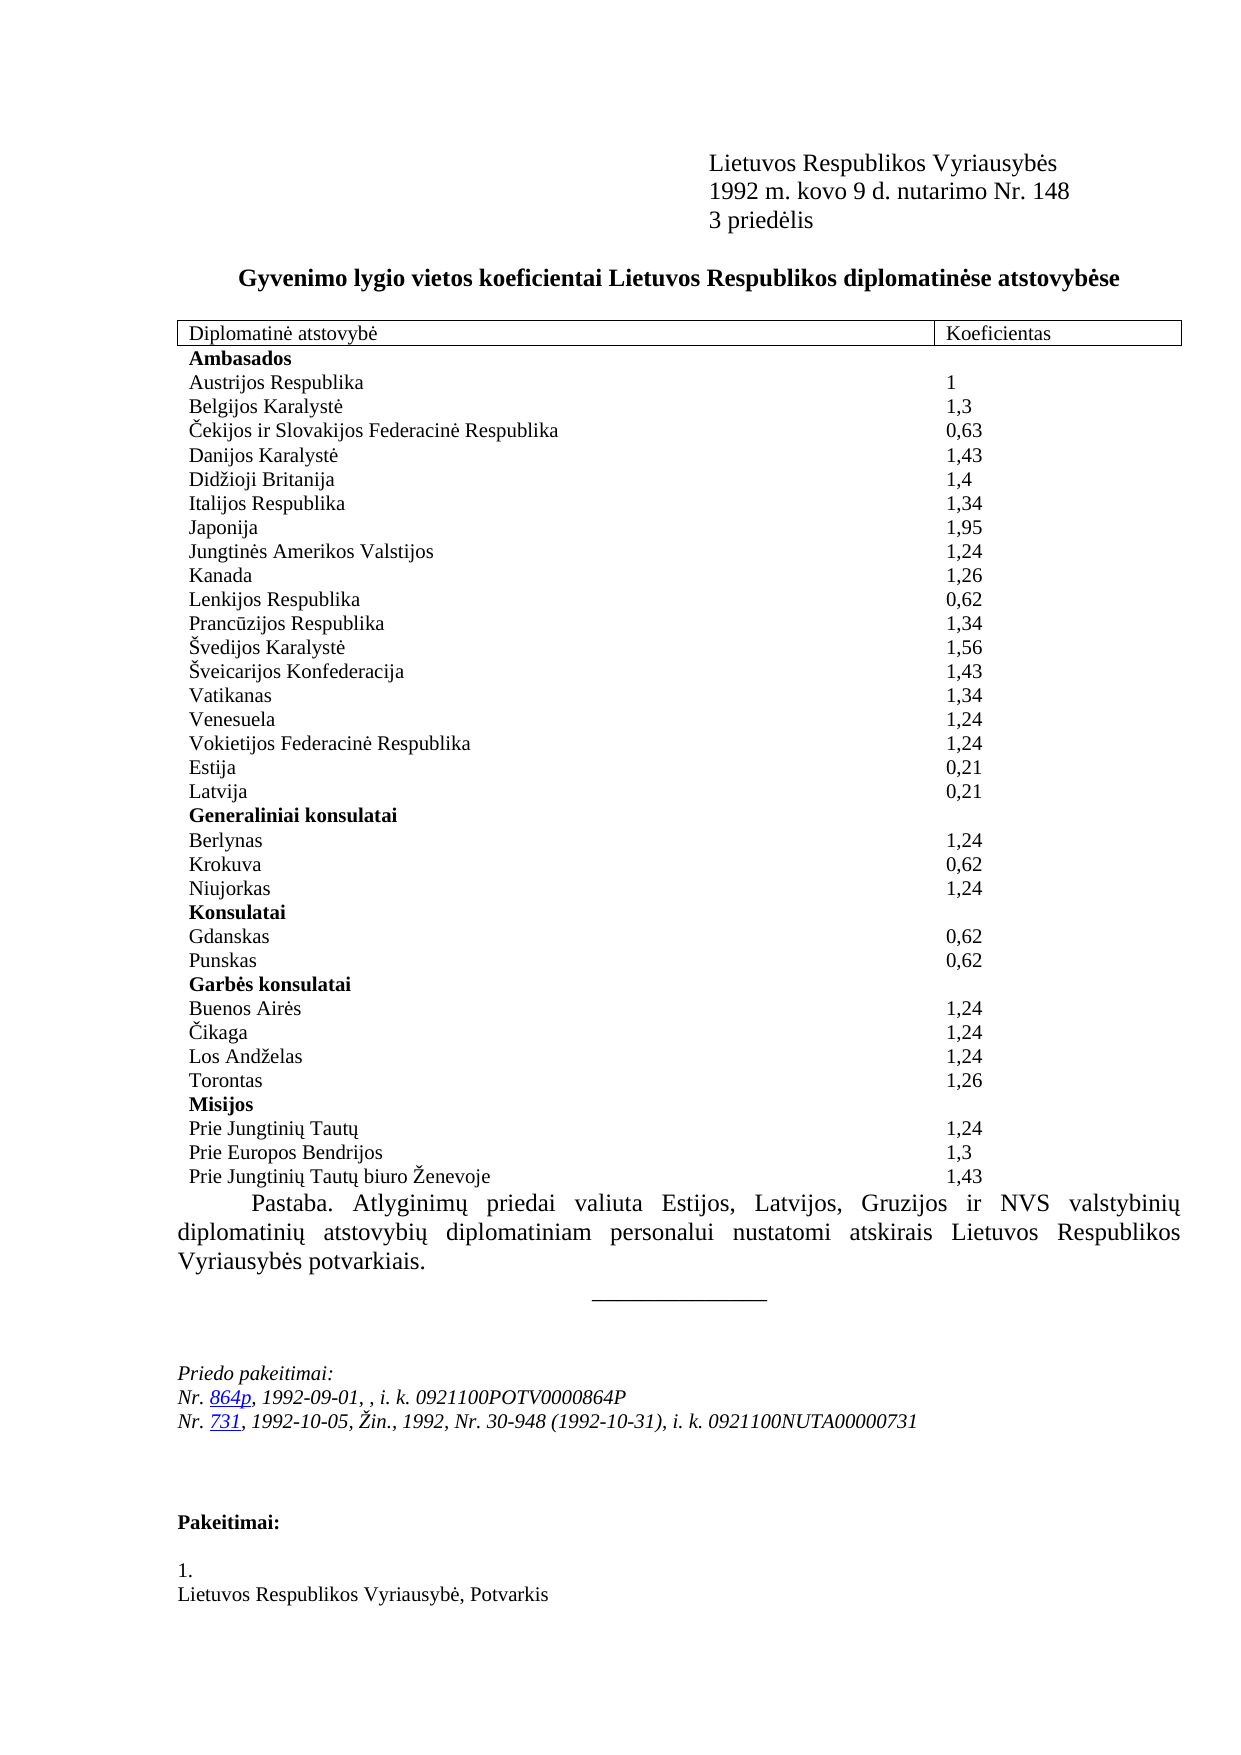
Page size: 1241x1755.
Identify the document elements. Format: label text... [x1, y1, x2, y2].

table_cell 0,21 [935, 779, 1181, 803]
table_cell Misijos [177, 1092, 934, 1116]
table_cell Čikaga [177, 1020, 934, 1044]
table_cell Prie Jungtinių Tautų biuro Ženevoje [177, 1164, 934, 1188]
table_cell 1,34 [935, 683, 1181, 707]
text 1. [177, 1558, 1181, 1582]
table_cell Prie Jungtinių Tautų [177, 1116, 934, 1140]
table_cell Lenkijos Respublika [177, 587, 934, 611]
table_cell Prancūzijos Respublika [177, 611, 934, 635]
table_cell Kanada [177, 563, 934, 587]
table_cell Gdanskas [177, 924, 934, 948]
table_cell [935, 900, 1181, 924]
text Nr. 731, 1992-10-05, Žin., 1992, Nr. 30-948 (1992-10-31), i. k. 0921100NUTA00000731 [177, 1409, 1181, 1433]
table_cell 1,24 [935, 1020, 1181, 1044]
table_cell 1,24 [935, 996, 1181, 1020]
table_cell Vatikanas [177, 683, 934, 707]
table_cell 0,62 [935, 852, 1181, 876]
table_header Koeficientas [935, 321, 1181, 345]
table_cell Venesuela [177, 707, 934, 731]
table_cell 1,34 [935, 491, 1181, 515]
table_cell Berlynas [177, 828, 934, 852]
table_cell Jungtinės Amerikos Valstijos [177, 539, 934, 563]
table_cell Latvija [177, 779, 934, 803]
text Pastaba. Atlyginimų priedai valiuta Estijos, Latvijos, Gruzijos ir NVS valstybinių diplomatinių atstovybių diplomatiniam personalui nustatomi atskirais Lietuvos Respublikos Vyriausybės potvarkiais. [177, 1188, 1181, 1275]
table_cell 1,43 [935, 443, 1181, 467]
table_cell Šveicarijos Konfederacija [177, 659, 934, 683]
table_cell 1,3 [935, 1140, 1181, 1164]
table_cell 0,62 [935, 924, 1181, 948]
table_cell 1,24 [935, 1116, 1181, 1140]
table_cell Generaliniai konsulatai [177, 804, 934, 827]
text Pakeitimai: [177, 1510, 1181, 1534]
table_cell 1,26 [935, 563, 1181, 587]
text 1992 m. kovo 9 d. nutarimo Nr. 148 [177, 176, 1181, 205]
table_cell 1,24 [935, 1044, 1181, 1068]
table_cell [935, 972, 1181, 996]
table_cell 1,24 [935, 828, 1181, 852]
table_cell Konsulatai [177, 900, 934, 924]
table_cell Austrijos Respublika [177, 370, 934, 394]
table_cell 1,34 [935, 611, 1181, 635]
table_cell Garbės konsulatai [177, 972, 934, 996]
table_cell 1,4 [935, 467, 1181, 491]
table_cell 1,26 [935, 1068, 1181, 1092]
table_cell Torontas [177, 1068, 934, 1092]
table_cell 0,63 [935, 419, 1181, 442]
text Lietuvos Respublikos Vyriausybės [709, 148, 1181, 176]
table_cell Japonija [177, 515, 934, 539]
table_cell 0,62 [935, 587, 1181, 611]
table_cell 1,24 [935, 731, 1181, 755]
table_cell Estija [177, 755, 934, 779]
table_cell Švedijos Karalystė [177, 635, 934, 659]
table_cell 1,95 [935, 515, 1181, 539]
table_cell 0,62 [935, 948, 1181, 972]
table_cell Prie Europos Bendrijos [177, 1140, 934, 1164]
text Lietuvos Respublikos Vyriausybė, Potvarkis [177, 1582, 1181, 1606]
table_cell Didžioji Britanija [177, 467, 934, 491]
table_header Diplomatinė atstovybė [178, 321, 934, 345]
table_cell Buenos Airės [177, 996, 934, 1020]
table_cell Danijos Karalystė [177, 443, 934, 467]
table_cell 1,43 [935, 659, 1181, 683]
table_cell 1,3 [935, 394, 1181, 418]
table_cell [935, 804, 1181, 827]
table_cell 1,56 [935, 635, 1181, 659]
table_cell 1,43 [935, 1164, 1181, 1188]
table_cell Punskas [177, 948, 934, 972]
table_cell Vokietijos Federacinė Respublika [177, 731, 934, 755]
table_cell 0,21 [935, 755, 1181, 779]
table_cell 1 [935, 370, 1181, 394]
text 3 priedėlis [177, 205, 1181, 234]
table_cell 1,24 [935, 876, 1181, 900]
table_cell [935, 1092, 1181, 1116]
table_cell 1,24 [935, 539, 1181, 563]
table_cell 1,24 [935, 707, 1181, 731]
table_cell Los Andželas [177, 1044, 934, 1068]
text Nr. 864p, 1992-09-01, , i. k. 0921100POTV0000864P [177, 1385, 1181, 1409]
text Gyvenimo lygio vietos koeficientai Lietuvos Respublikos diplomatinėse atstovybėse [177, 263, 1181, 291]
table_cell Niujorkas [177, 876, 934, 900]
text Priedo pakeitimai: [177, 1361, 1181, 1385]
text ______________ [177, 1275, 1181, 1303]
table_cell Italijos Respublika [177, 491, 934, 515]
table_cell Čekijos ir Slovakijos Federacinė Respublika [177, 419, 934, 442]
table_cell Krokuva [177, 852, 934, 876]
table_cell Belgijos Karalystė [177, 394, 934, 418]
table_cell [935, 346, 1181, 370]
table_cell Ambasados [177, 346, 934, 370]
